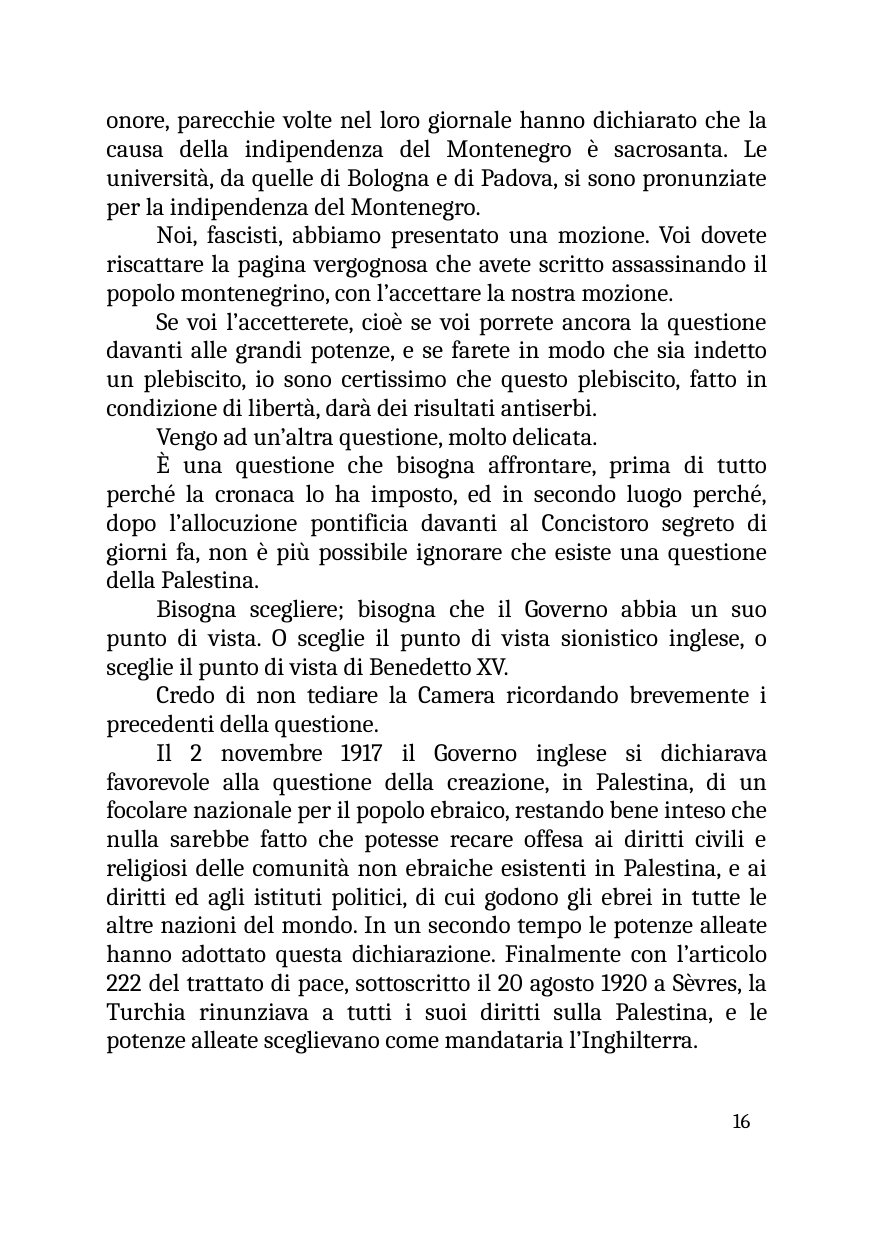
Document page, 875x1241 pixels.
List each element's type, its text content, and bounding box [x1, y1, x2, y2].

text Vengo ad un’altra questione, molto delicata. [106, 422, 768, 451]
text Bisogna scegliere; bisogna che il Governo abbia un suo punto di vista. O sceglie il punto di vista sionistico inglese, o sceglie il punto di vista di Benedetto XV. [106, 595, 768, 681]
text Se voi l’accetterete, cioè se voi porrete ancora la questione davanti alle grandi potenze, e se farete in modo che sia indetto un plebiscito, io sono certissimo che questo plebiscito, fatto in condizione di libertà, darà dei risultati antiserbi. [106, 307, 768, 422]
text Credo di non tediare la Camera ricordando brevemente i precedenti della questione. [106, 681, 768, 739]
text È una questione che bisogna affrontare, prima di tutto perché la cronaca lo ha imposto, ed in secondo luogo perché, dopo l’allocuzione pontificia davanti al Concistoro segreto di giorni fa, non è più possibile ignorare che esiste una questione della Palestina. [106, 451, 768, 595]
text Noi, fascisti, abbiamo presentato una mozione. Voi dovete riscattare la pagina vergognosa che avete scritto assassinando il popolo montenegrino, con l’accettare la nostra mozione. [106, 221, 768, 307]
text Il 2 novembre 1917 il Governo inglese si dichiarava favorevole alla questione della creazione, in Palestina, di un focolare nazionale per il popolo ebraico, restando bene inteso che nulla sarebbe fatto che potesse recare offesa ai diritti civili e religiosi delle comunità non ebraiche esistenti in Palestina, e ai diritti ed agli istituti politici, di cui godono gli ebrei in tutte le altre nazioni del mondo. In un secondo tempo le potenze alleate hanno adottato questa dichiarazione. Finalmente con l’articolo 222 del trattato di pace, sottoscritto il 20 agosto 1920 a Sèvres, la Turchia rinunziava a tutti i suoi diritti sulla Palestina, e le potenze alleate sceglievano come mandataria l’Inghilterra. [106, 739, 768, 1055]
text onore, parecchie volte nel loro giornale hanno dichiarato che la causa della indipendenza del Montenegro è sacrosanta. Le università, da quelle di Bologna e di Padova, si sono pronunziate per la indipendenza del Montenegro. [106, 106, 768, 221]
